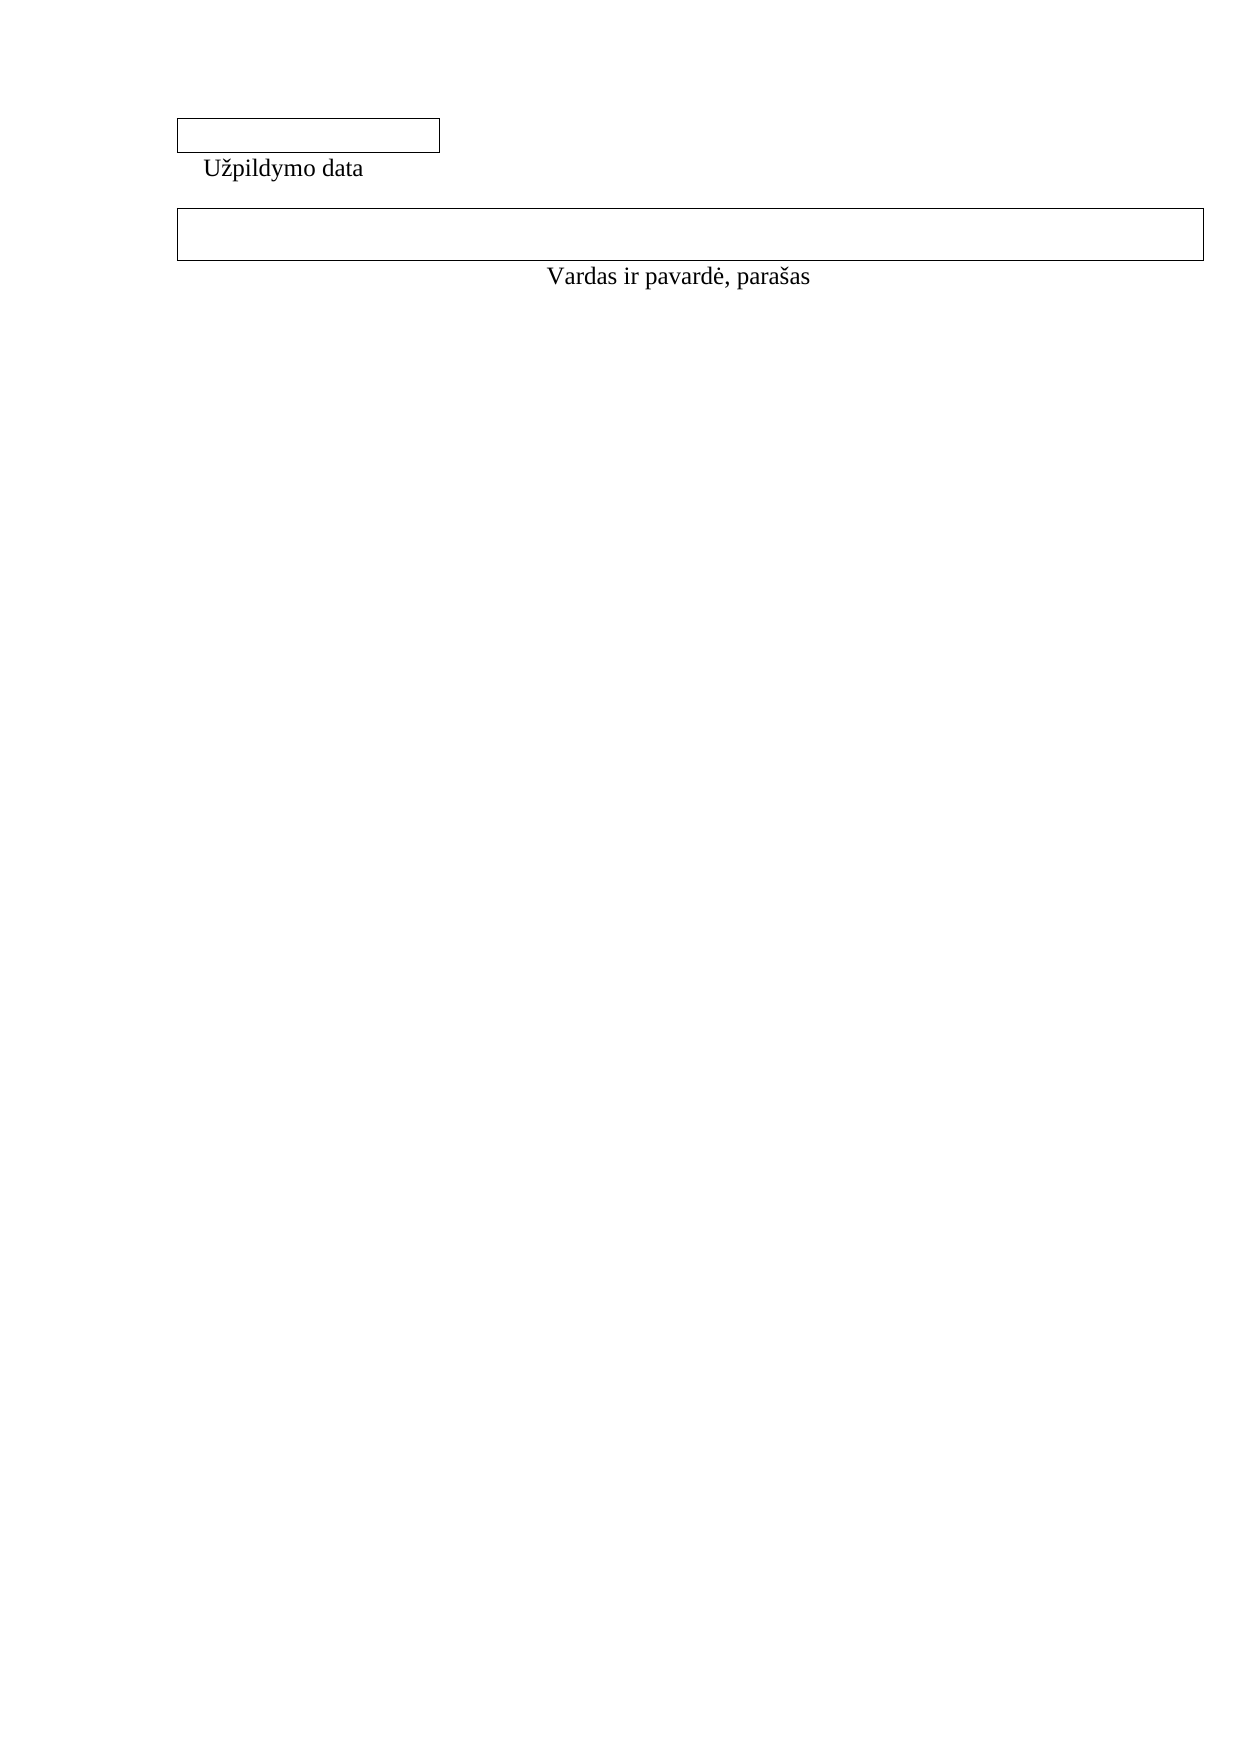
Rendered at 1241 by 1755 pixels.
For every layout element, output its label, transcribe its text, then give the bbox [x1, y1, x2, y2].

table_header [178, 209, 1203, 260]
text Užpildymo data [177, 153, 1181, 182]
text Vardas ir pavardė, parašas [177, 261, 1181, 290]
table_header [178, 119, 439, 152]
